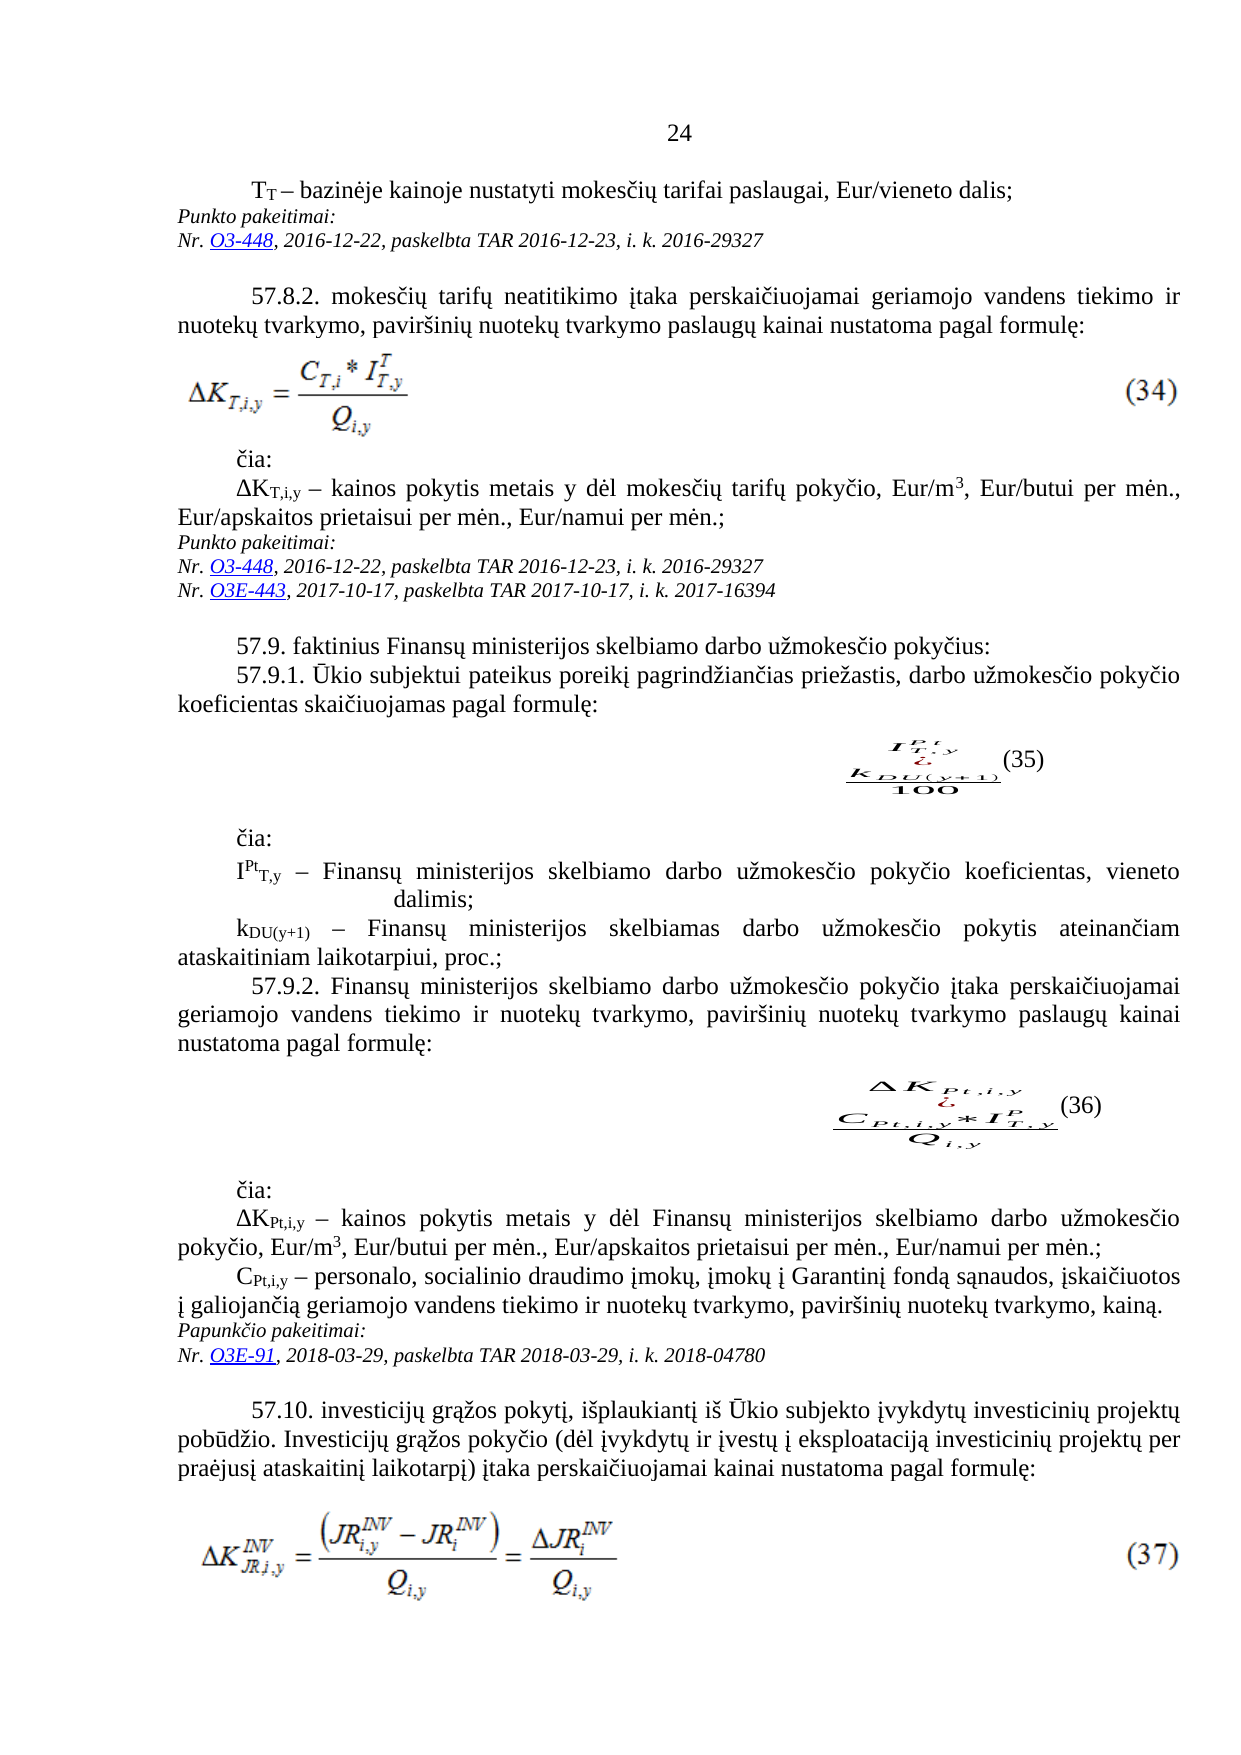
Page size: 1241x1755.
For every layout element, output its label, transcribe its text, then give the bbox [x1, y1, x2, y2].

text ∆KT,i,y – kainos pokytis metais y dėl mokesčių tarifų pokyčio, Eur/m3, Eur/butui per mėn., Eur/apskaitos prietaisui per mėn., Eur/namui per mėn.; [177, 473, 1181, 530]
text kDU(y+1) – Finansų ministerijos skelbiamas darbo užmokesčio pokytis ateinančiam ataskaitiniam laikotarpiui, proc.; [177, 913, 1181, 971]
text (35) [177, 739, 1181, 797]
text 57.9.2. Finansų ministerijos skelbiamo darbo užmokesčio pokyčio įtaka perskaičiuojamai geriamojo vandens tiekimo ir nuotekų tvarkymo, paviršinių nuotekų tvarkymo paslaugų kainai nustatoma pagal formulę: [177, 971, 1181, 1057]
text čia: [236, 823, 1181, 851]
text Nr. O3E-91, 2018-03-29, paskelbta TAR 2018-03-29, i. k. 2018-04780 [177, 1342, 1181, 1367]
text 57.9. faktinius Finansų ministerijos skelbiamo darbo užmokesčio pokyčius: [177, 631, 1181, 660]
text Nr. O3-448, 2016-12-22, paskelbta TAR 2016-12-23, i. k. 2016-29327 [177, 228, 1181, 252]
text Nr. O3E-443, 2017-10-17, paskelbta TAR 2017-10-17, i. k. 2017-16394 [177, 578, 1181, 602]
text čia: [236, 444, 1181, 473]
text čia: [236, 1175, 1181, 1203]
text (36) [177, 1078, 1181, 1149]
text Punkto pakeitimai: [177, 530, 1181, 554]
text Nr. O3-448, 2016-12-22, paskelbta TAR 2016-12-23, i. k. 2016-29327 [177, 554, 1181, 578]
text IPtT,y – Finansų ministerijos skelbiamo darbo užmokesčio pokyčio koeficientas, vieneto dalimis; [236, 856, 1181, 913]
text 57.8.2. mokesčių tarifų neatitikimo įtaka perskaičiuojamai geriamojo vandens tiekimo ir nuotekų tvarkymo, paviršinių nuotekų tvarkymo paslaugų kainai nustatoma pagal formulę: [177, 281, 1181, 338]
text ∆KPt,i,y – kainos pokytis metais y dėl Finansų ministerijos skelbiamo darbo užmokesčio pokyčio, Eur/m3, Eur/butui per mėn., Eur/apskaitos prietaisui per mėn., Eur/namui per mėn.; [177, 1203, 1181, 1261]
text Punkto pakeitimai: [177, 204, 1181, 228]
text Papunkčio pakeitimai: [177, 1318, 1181, 1342]
text 57.10. investicijų grąžos pokytį, išplaukiantį iš Ūkio subjekto įvykdytų investicinių projektų pobūdžio. Investicijų grąžos pokyčio (dėl įvykdytų ir įvestų į eksploataciją investicinių projektų per praėjusį ataskaitinį laikotarpį) įtaka perskaičiuojamai kainai nustatoma pagal formulę: [177, 1395, 1181, 1481]
text CPt,i,y – personalo, socialinio draudimo įmokų, įmokų į Garantinį fondą sąnaudos, įskaičiuotos į galiojančią geriamojo vandens tiekimo ir nuotekų tvarkymo, paviršinių nuotekų tvarkymo, kainą. [177, 1261, 1181, 1318]
text TT – bazinėje kainoje nustatyti mokesčių tarifai paslaugai, Eur/vieneto dalis; [177, 176, 1181, 204]
text 57.9.1. Ūkio subjektui pateikus poreikį pagrindžiančias priežastis, darbo užmokesčio pokyčio koeficientas skaičiuojamas pagal formulę: [177, 660, 1181, 717]
